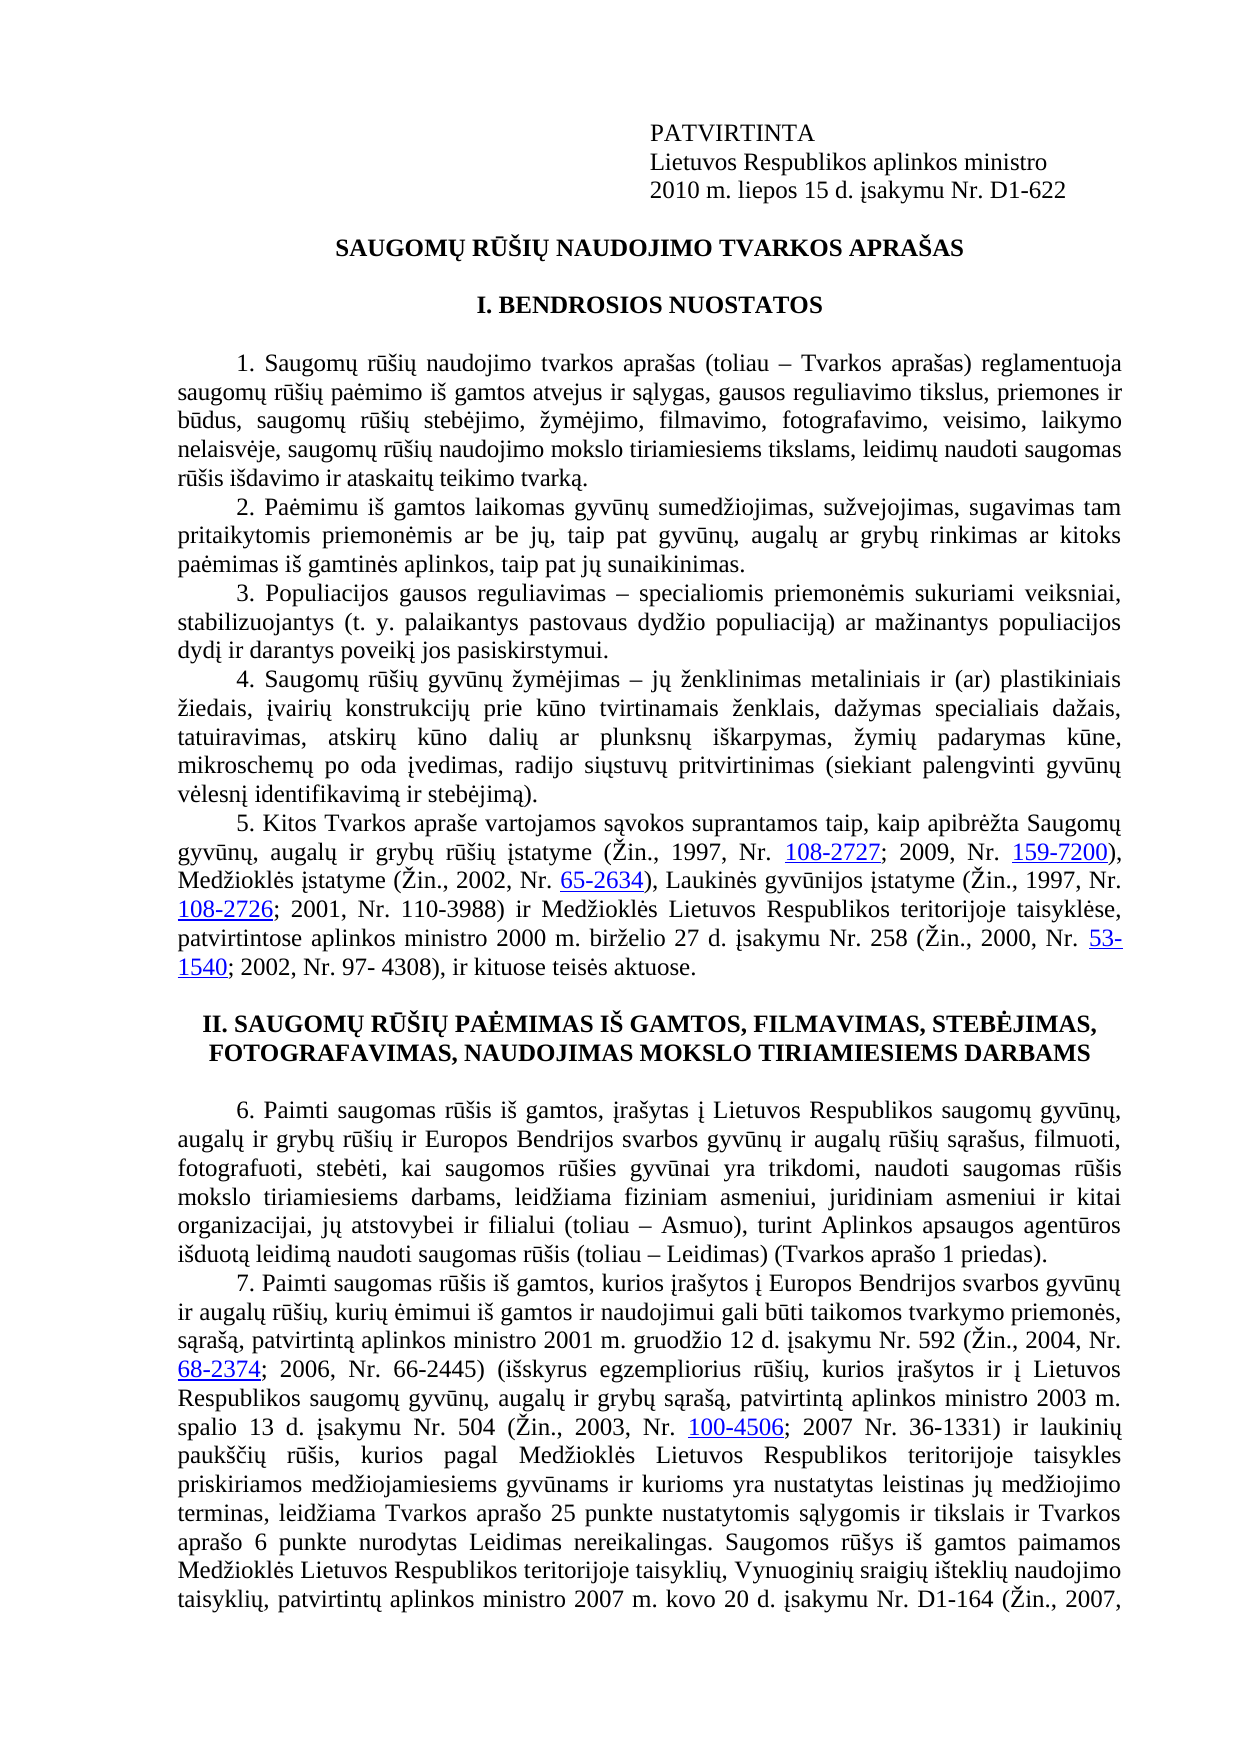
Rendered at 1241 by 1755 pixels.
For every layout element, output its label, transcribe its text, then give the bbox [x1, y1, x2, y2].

text 4. Saugomų rūšių gyvūnų žymėjimas – jų ženklinimas metaliniais ir (ar) plastikiniais žiedais, įvairių konstrukcijų prie kūno tvirtinamais ženklais, dažymas specialiais dažais, tatuiravimas, atskirų kūno dalių ar plunksnų iškarpymas, žymių padarymas kūne, mikroschemų po oda įvedimas, radijo siųstuvų pritvirtinimas (siekiant palengvinti gyvūnų vėlesnį identifikavimą ir stebėjimą). [177, 664, 1122, 808]
text SAUGOMŲ RŪŠIŲ NAUDOJIMO TVARKOS APRAŠAS [177, 233, 1122, 262]
text I. BENDROSIOS NUOSTATOS [177, 291, 1122, 319]
text Lietuvos Respublikos aplinkos ministro [649, 147, 1122, 176]
text PATVIRTINTA [650, 118, 1122, 147]
text 2. Paėmimu iš gamtos laikomas gyvūnų sumedžiojimas, sužvejojimas, sugavimas tam pritaikytomis priemonėmis ar be jų, taip pat gyvūnų, augalų ar grybų rinkimas ar kitoks paėmimas iš gamtinės aplinkos, taip pat jų sunaikinimas. [177, 492, 1122, 578]
text 7. Paimti saugomas rūšis iš gamtos, kurios įrašytos į Europos Bendrijos svarbos gyvūnų ir augalų rūšių, kurių ėmimui iš gamtos ir naudojimui gali būti taikomos tvarkymo priemonės, sąrašą, patvirtintą aplinkos ministro 2001 m. gruodžio 12 d. įsakymu Nr. 592 (Žin., 2004, Nr. 68-2374; 2006, Nr. 66-2445) (išskyrus egzempliorius rūšių, kurios įrašytos ir į Lietuvos Respublikos saugomų gyvūnų, augalų ir grybų sąrašą, patvirtintą aplinkos ministro 2003 m. spalio 13 d. įsakymu Nr. 504 (Žin., 2003, Nr. 100-4506; 2007 Nr. 36-1331) ir laukinių paukščių rūšis, kurios pagal Medžioklės Lietuvos Respublikos teritorijoje taisykles priskiriamos medžiojamiesiems gyvūnams ir kurioms yra nustatytas leistinas jų medžiojimo terminas, leidžiama Tvarkos aprašo 25 punkte nustatytomis sąlygomis ir tikslais ir Tvarkos aprašo 6 punkte nurodytas Leidimas nereikalingas. Saugomos rūšys iš gamtos paimamos Medžioklės Lietuvos Respublikos teritorijoje taisyklių, Vynuoginių sraigių išteklių naudojimo taisyklių, patvirtintų aplinkos ministro 2007 m. kovo 20 d. įsakymu Nr. D1-164 (Žin., 2007, [177, 1268, 1122, 1613]
text 2010 m. liepos 15 d. įsakymu Nr. D1-622 [649, 176, 1122, 204]
text 5. Kitos Tvarkos apraše vartojamos sąvokos suprantamos taip, kaip apibrėžta Saugomų gyvūnų, augalų ir grybų rūšių įstatyme (Žin., 1997, Nr. 108-2727; 2009, Nr. 159-7200), Medžioklės įstatyme (Žin., 2002, Nr. 65-2634), Laukinės gyvūnijos įstatyme (Žin., 1997, Nr. 108-2726; 2001, Nr. 110-3988) ir Medžioklės Lietuvos Respublikos teritorijoje taisyklėse, patvirtintose aplinkos ministro 2000 m. birželio 27 d. įsakymu Nr. 258 (Žin., 2000, Nr. 53-1540; 2002, Nr. 97- 4308), ir kituose teisės aktuose. [177, 808, 1122, 981]
text II. SAUGOMŲ RŪŠIŲ PAĖMIMAS IŠ GAMTOS, FILMAVIMAS, STEBĖJIMAS, FOTOGRAFAVIMAS, NAUDOJIMAS MOKSLO TIRIAMIESIEMS DARBAMS [177, 1009, 1122, 1067]
text 1. Saugomų rūšių naudojimo tvarkos aprašas (toliau – Tvarkos aprašas) reglamentuoja saugomų rūšių paėmimo iš gamtos atvejus ir sąlygas, gausos reguliavimo tikslus, priemones ir būdus, saugomų rūšių stebėjimo, žymėjimo, filmavimo, fotografavimo, veisimo, laikymo nelaisvėje, saugomų rūšių naudojimo mokslo tiriamiesiems tikslams, leidimų naudoti saugomas rūšis išdavimo ir ataskaitų teikimo tvarką. [177, 348, 1122, 492]
text 6. Paimti saugomas rūšis iš gamtos, įrašytas į Lietuvos Respublikos saugomų gyvūnų, augalų ir grybų rūšių ir Europos Bendrijos svarbos gyvūnų ir augalų rūšių sąrašus, filmuoti, fotografuoti, stebėti, kai saugomos rūšies gyvūnai yra trikdomi, naudoti saugomas rūšis mokslo tiriamiesiems darbams, leidžiama fiziniam asmeniui, juridiniam asmeniui ir kitai organizacijai, jų atstovybei ir filialui (toliau – Asmuo), turint Aplinkos apsaugos agentūros išduotą leidimą naudoti saugomas rūšis (toliau – Leidimas) (Tvarkos aprašo 1 priedas). [177, 1096, 1122, 1268]
text 3. Populiacijos gausos reguliavimas – specialiomis priemonėmis sukuriami veiksniai, stabilizuojantys (t. y. palaikantys pastovaus dydžio populiaciją) ar mažinantys populiacijos dydį ir darantys poveikį jos pasiskirstymui. [177, 578, 1122, 664]
